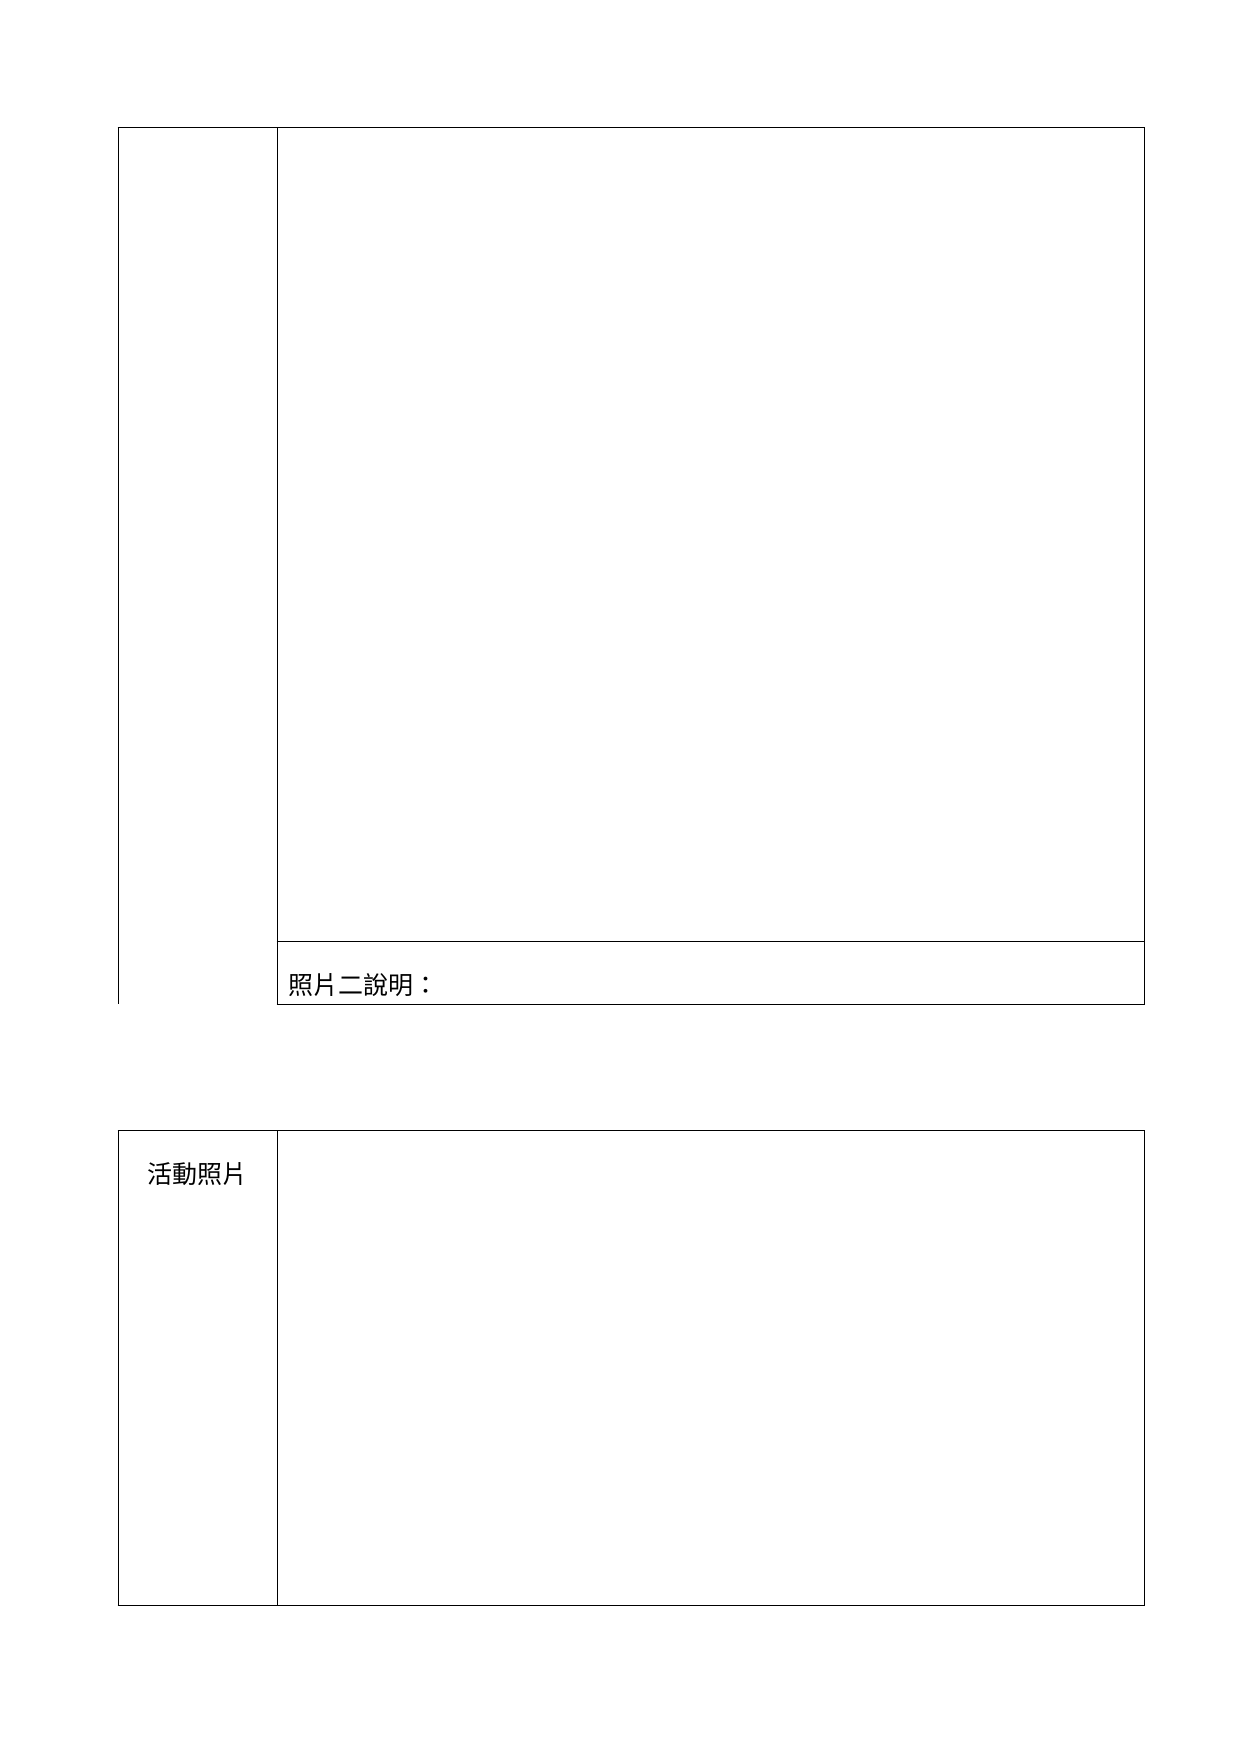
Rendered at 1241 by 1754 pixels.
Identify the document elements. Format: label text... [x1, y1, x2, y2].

table_cell 照片二說明： [278, 942, 1144, 1004]
table_cell [119, 128, 277, 1004]
table_header 活動照片 [119, 1131, 277, 1605]
table_header [278, 1131, 1144, 1605]
table_cell [278, 128, 1144, 941]
